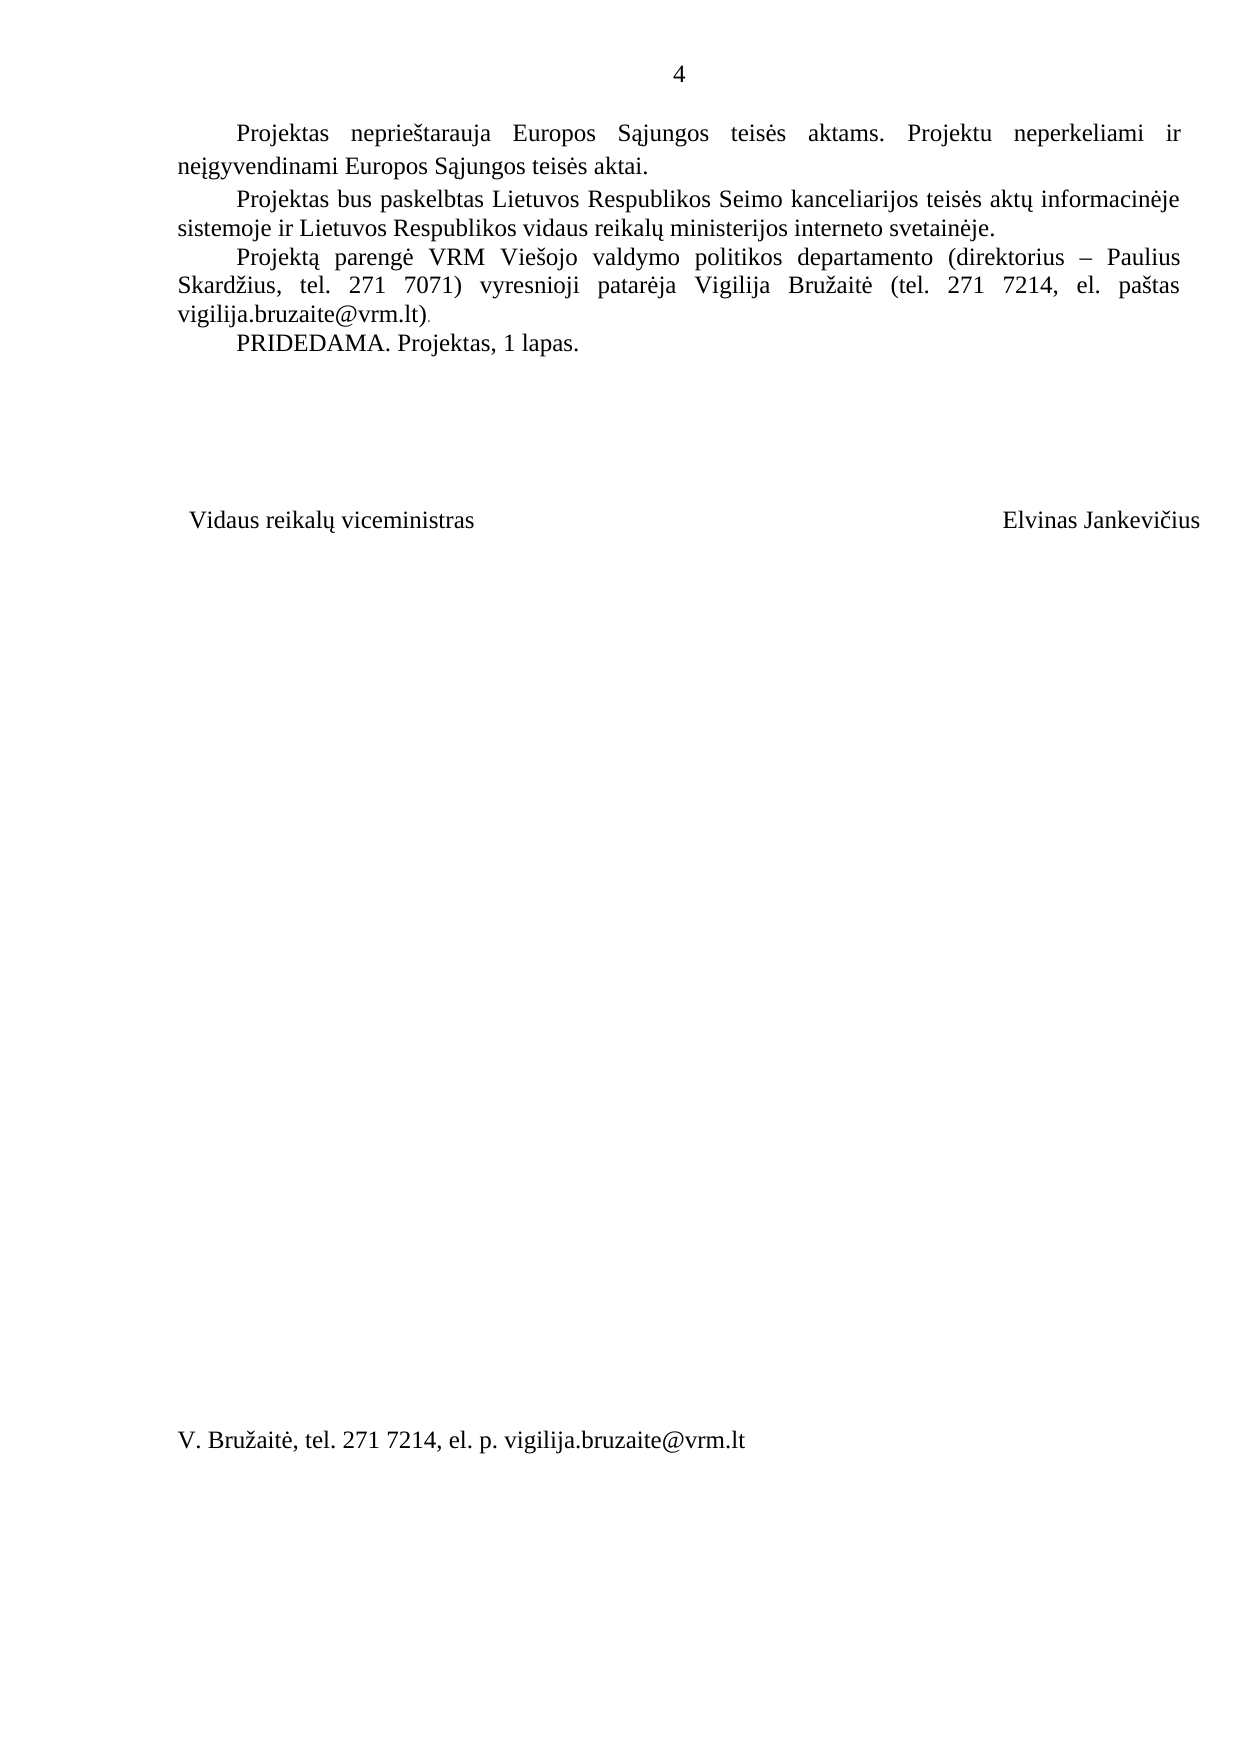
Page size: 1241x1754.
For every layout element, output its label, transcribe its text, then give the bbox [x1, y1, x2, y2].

table_header Vidaus reikalų viceministras [177, 361, 866, 562]
table_header Elvinas Jankevičius [866, 361, 1207, 562]
text Projektą parengė VRM Viešojo valdymo politikos departamento (direktorius – Paulius Skardžius, tel. 271 7071) vyresnioji patarėja Vigilija Bružaitė (tel. 271 7214, el. paštas vigilija.bruzaite@vrm.lt). [177, 242, 1181, 328]
text Projektas bus paskelbtas Lietuvos Respublikos Seimo kanceliarijos teisės aktų informacinėje sistemoje ir Lietuvos Respublikos vidaus reikalų ministerijos interneto svetainėje. [177, 184, 1181, 242]
text PRIDEDAMA. Projektas, 1 lapas. [177, 328, 1181, 357]
text Projektas neprieštarauja Europos Sąjungos teisės aktams. Projektu neperkeliami ir neįgyvendinami Europos Sąjungos teisės aktai. [177, 118, 1181, 180]
text V. Bružaitė, tel. 271 7214, el. p. vigilija.bruzaite@vrm.lt [177, 1425, 1181, 1453]
